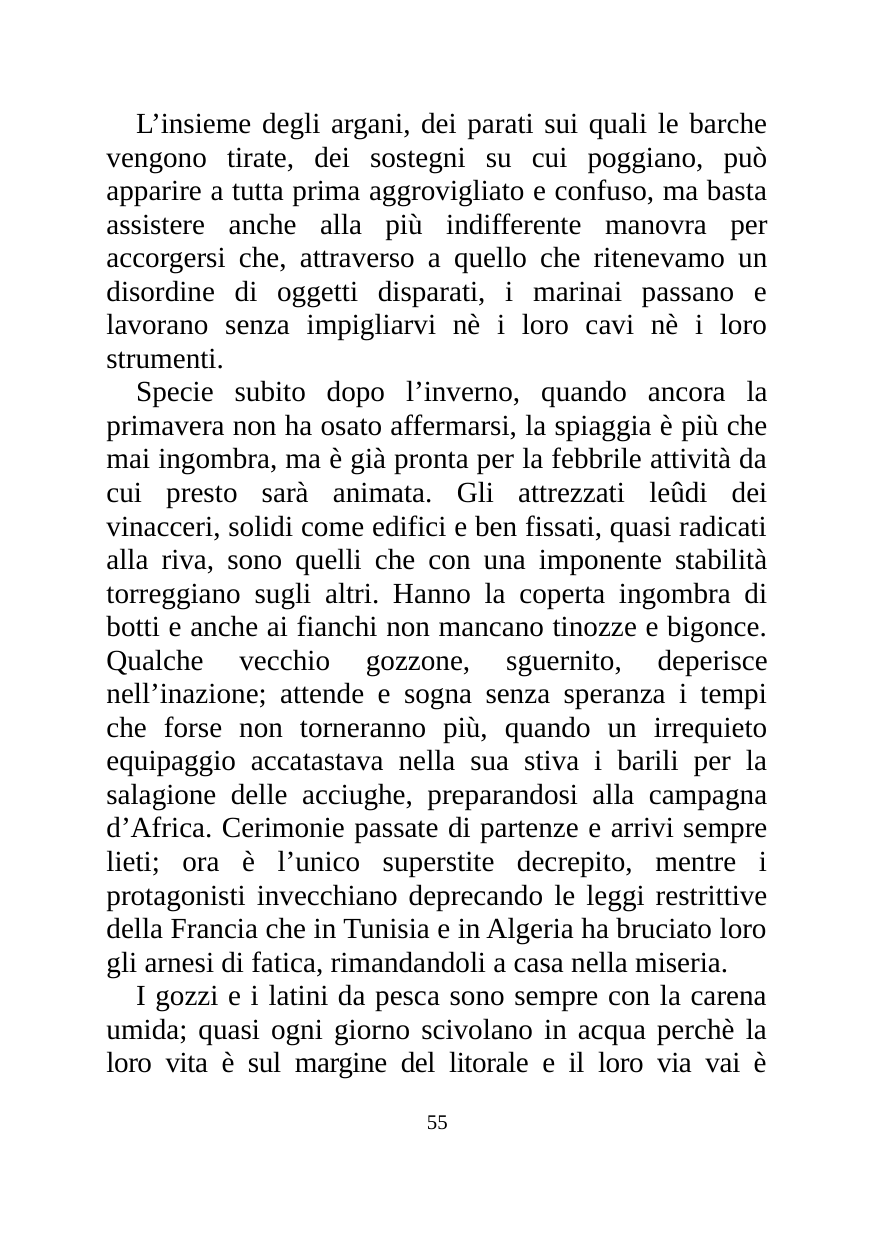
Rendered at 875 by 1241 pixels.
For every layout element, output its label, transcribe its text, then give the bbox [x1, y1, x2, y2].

text I gozzi e i latini da pesca sono sempre con la carena umida; quasi ogni giorno scivolano in acqua perchè la loro vita è sul margine del litorale e il loro via vai è [106, 978, 768, 1079]
text L’insieme degli argani, dei parati sui quali le barche vengono tirate, dei sostegni su cui poggiano, può apparire a tutta prima aggrovigliato e confuso, ma basta assistere anche alla più indifferente manovra per accorgersi che, attraverso a quello che ritenevamo un disordine di oggetti disparati, i marinai passano e lavorano senza impigliarvi nè i loro cavi nè i loro strumenti. [106, 106, 768, 374]
text Specie subito dopo l’inverno, quando ancora la primavera non ha osato affermarsi, la spiaggia è più che mai ingombra, ma è già pronta per la febbrile attività da cui presto sarà animata. Gli attrezzati leûdi dei vinacceri, solidi come edifici e ben fissati, quasi radicati alla riva, sono quelli che con una imponente stabilità torreggiano sugli altri. Hanno la coperta ingombra di botti e anche ai fianchi non mancano tinozze e bigonce. Qualche vecchio gozzone, sguernito, deperisce nell’inazione; attende e sogna senza speranza i tempi che forse non torneranno più, quando un irrequieto equipaggio accatastava nella sua stiva i barili per la salagione delle acciughe, preparandosi alla campagna d’Africa. Cerimonie passate di partenze e arrivi sempre lieti; ora è l’unico superstite decrepito, mentre i protagonisti invecchiano deprecando le leggi restrittive della Francia che in Tunisia e in Algeria ha bruciato loro gli arnesi di fatica, rimandandoli a casa nella miseria. [106, 374, 768, 978]
